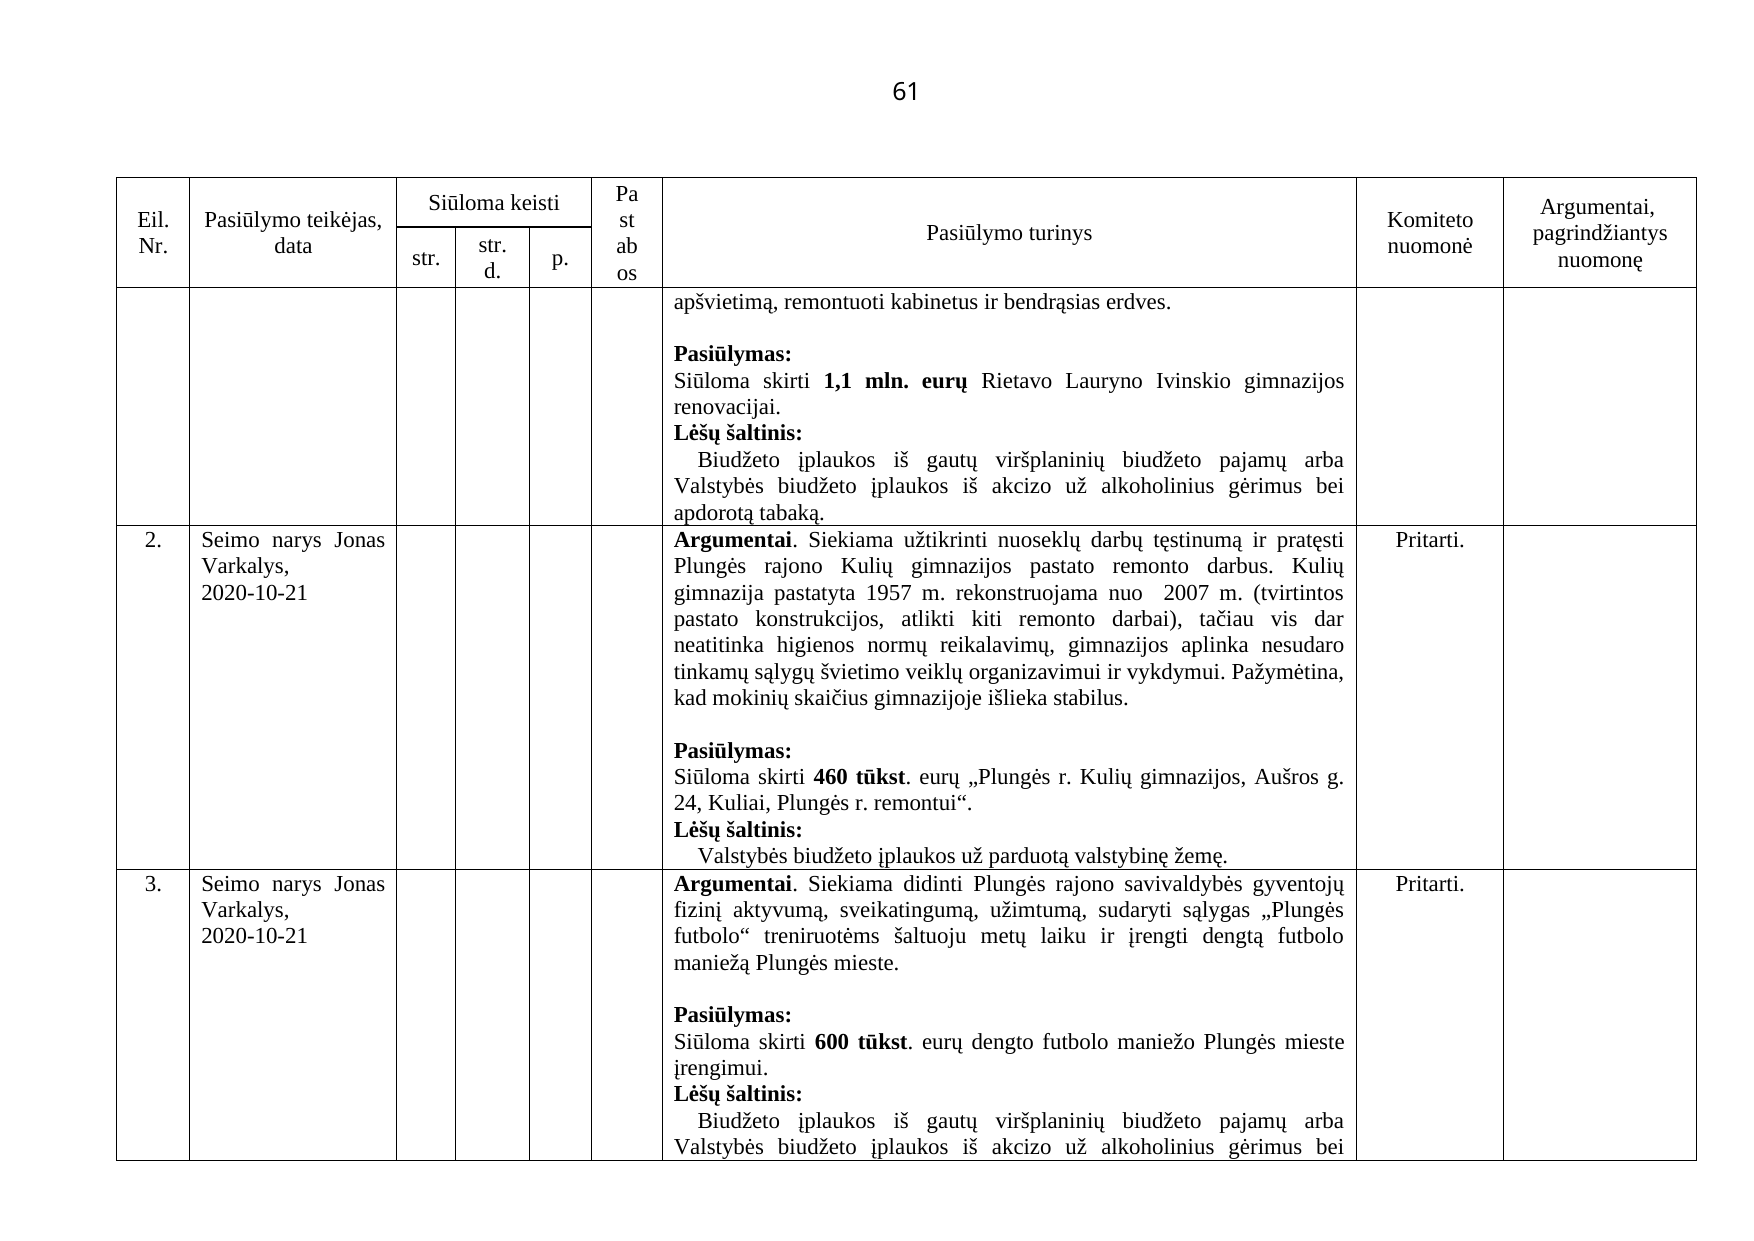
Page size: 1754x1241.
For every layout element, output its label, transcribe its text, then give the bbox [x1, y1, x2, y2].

table_cell [117, 288, 189, 525]
table_cell [456, 288, 529, 525]
table_cell 2. [117, 526, 189, 868]
table_cell [397, 526, 455, 868]
table_cell str. [397, 228, 455, 287]
table_cell [190, 288, 396, 525]
table_cell [1504, 288, 1696, 525]
table_cell [456, 870, 529, 1159]
table_header Komiteto nuomonė [1357, 178, 1503, 287]
table_cell Seimo narys Jonas Varkalys, 2020-10-21 [190, 526, 396, 868]
table_cell [397, 288, 455, 525]
table_cell apšvietimą, remontuoti kabinetus ir bendrąsias erdves. Pasiūlymas: Siūloma skirti 1,1 mln. eurų Rietavo Lauryno Ivinskio gimnazijos renovacijai. Lėšų šaltinis: Biudžeto įplaukos iš gautų viršplaninių biudžeto pajamų arba Valstybės biudžeto įplaukos iš akcizo už alkoholinius gėrimus bei apdorotą tabaką. [663, 288, 1356, 525]
table_cell p. [530, 228, 591, 287]
table_cell [530, 288, 591, 525]
table_header Siūloma keisti [397, 178, 591, 226]
table_cell [530, 526, 591, 868]
table_cell str. d. [456, 228, 529, 287]
table_cell [1504, 526, 1696, 868]
table_header Argumentai, pagrindžiantys nuomonę [1504, 178, 1696, 287]
table_cell Argumentai. Siekiama užtikrinti nuoseklų darbų tęstinumą ir pratęsti Plungės rajono Kulių gimnazijos pastato remonto darbus. Kulių gimnazija pastatyta 1957 m. rekonstruojama nuo 2007 m. (tvirtintos pastato konstrukcijos, atlikti kiti remonto darbai), tačiau vis dar neatitinka higienos normų reikalavimų, gimnazijos aplinka nesudaro tinkamų sąlygų švietimo veiklų organizavimui ir vykdymui. Pažymėtina, kad mokinių skaičius gimnazijoje išlieka stabilus. Pasiūlymas: Siūloma skirti 460 tūkst. eurų „Plungės r. Kulių gimnazijos, Aušros g. 24, Kuliai, Plungės r. remontui“. Lėšų šaltinis: Valstybės biudžeto įplaukos už parduotą valstybinę žemę. [663, 526, 1356, 868]
table_cell Argumentai. Siekiama didinti Plungės rajono savivaldybės gyventojų fizinį aktyvumą, sveikatingumą, užimtumą, sudaryti sąlygas „Plungės futbolo“ treniruotėms šaltuoju metų laiku ir įrengti dengtą futbolo maniežą Plungės mieste. Pasiūlymas: Siūloma skirti 600 tūkst. eurų dengto futbolo maniežo Plungės mieste įrengimui. Lėšų šaltinis: Biudžeto įplaukos iš gautų viršplaninių biudžeto pajamų arba Valstybės biudžeto įplaukos iš akcizo už alkoholinius gėrimus bei [663, 870, 1356, 1159]
table_cell Pritarti. [1357, 526, 1503, 868]
table_cell Seimo narys Jonas Varkalys, 2020-10-21 [190, 870, 396, 1159]
table_cell [592, 526, 662, 868]
table_cell [397, 870, 455, 1159]
table_header Eil. Nr. [117, 178, 189, 287]
table_header Pastabos [592, 178, 662, 287]
table_cell [530, 870, 591, 1159]
table_cell [592, 870, 662, 1159]
table_cell [456, 526, 529, 868]
table_cell [1504, 870, 1696, 1159]
table_cell [592, 288, 662, 525]
table_header Pasiūlymo teikėjas, data [190, 178, 396, 287]
table_cell [1357, 288, 1503, 525]
table_header Pasiūlymo turinys [663, 178, 1356, 287]
table_cell Pritarti. [1357, 870, 1503, 1159]
table_cell 3. [117, 870, 189, 1159]
